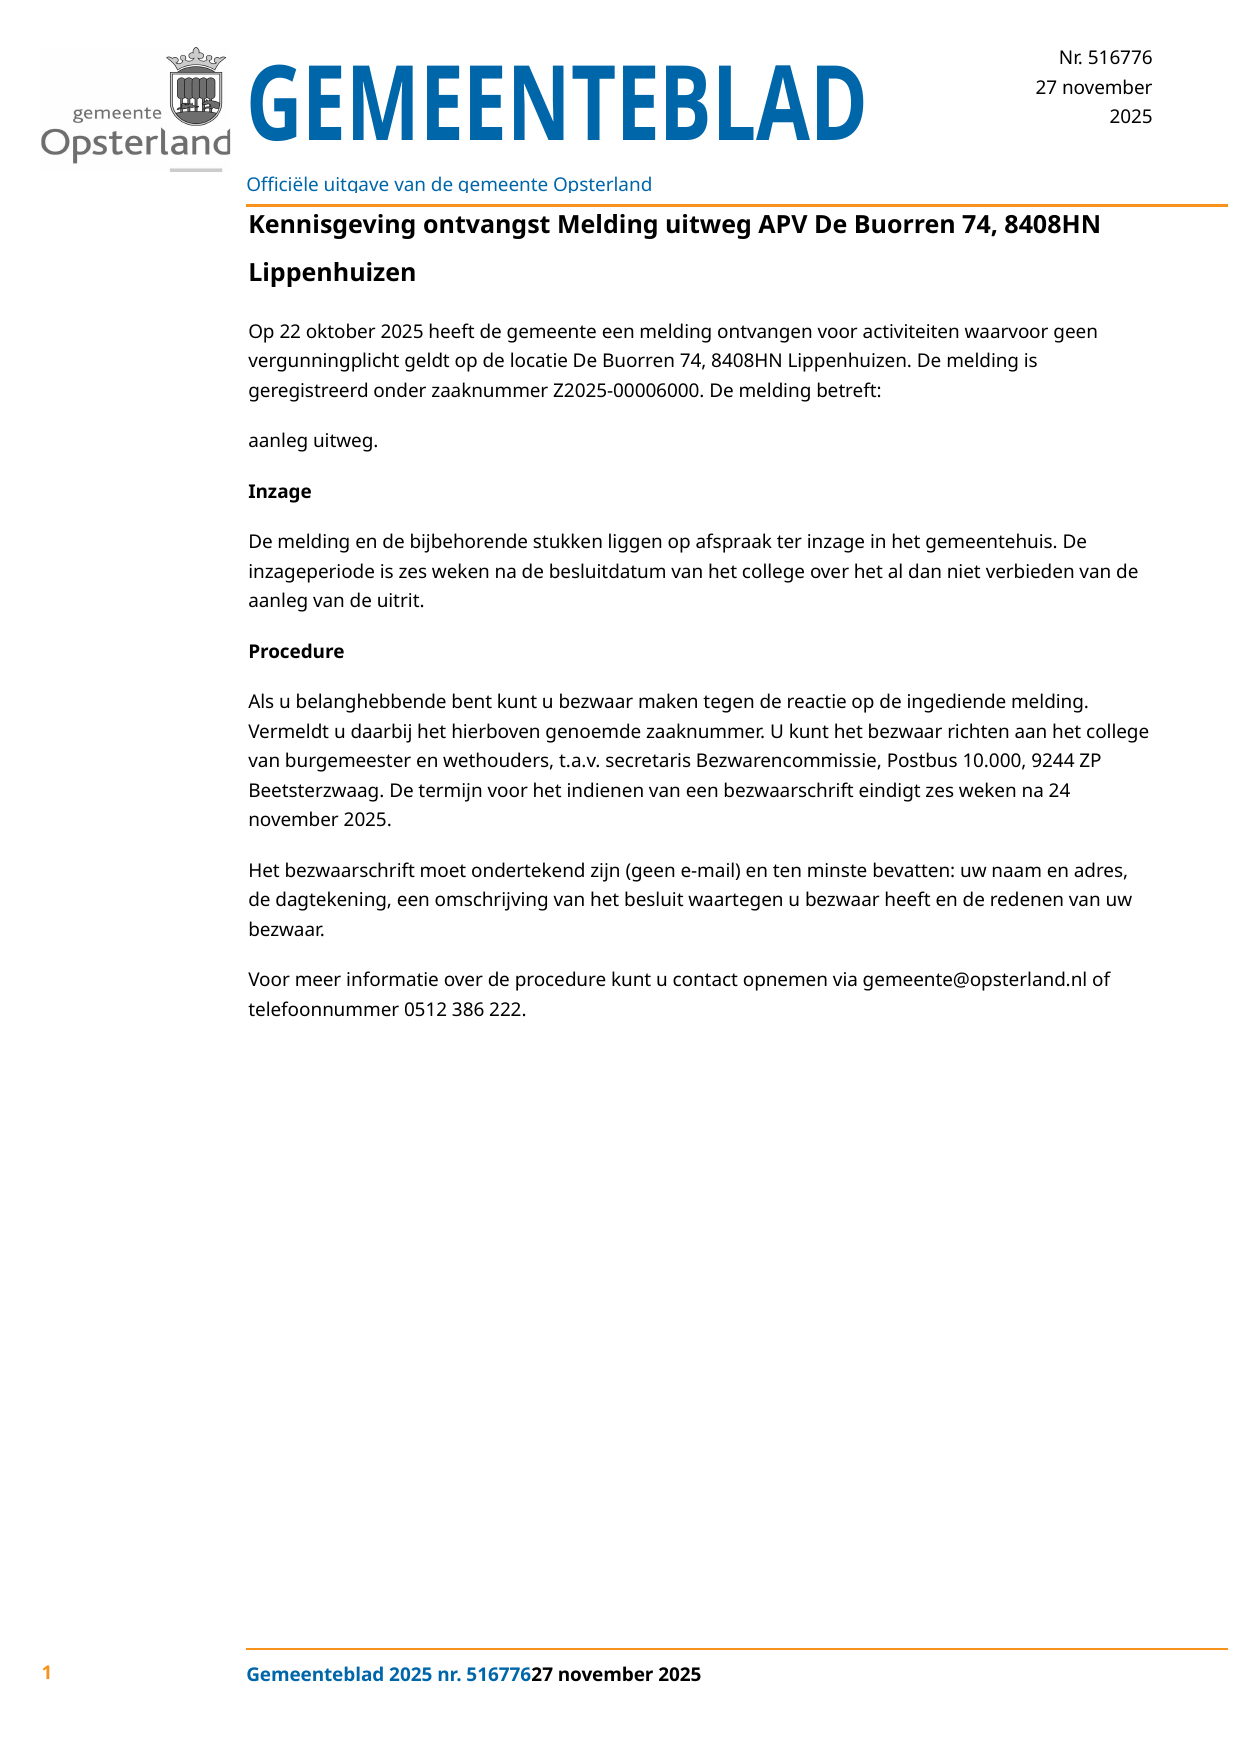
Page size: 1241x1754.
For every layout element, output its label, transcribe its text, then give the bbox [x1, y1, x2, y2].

text De melding en de bijbehorende stukken liggen op afspraak ter inzage in het gemeentehuis. De inzageperiode is zes weken na de besluitdatum van het college over het al dan niet verbieden van de aanleg van de uitrit. [248, 528, 1152, 613]
picture [41, 47, 231, 172]
text Het bezwaarschrift moet ondertekend zijn (geen e-mail) en ten minste bevatten: uw naam en adres, de dagtekening, een omschrijving van het besluit waartegen u bezwaar heeft en de redenen van uw bezwaar. [248, 857, 1152, 942]
text Procedure [248, 638, 1152, 664]
text Voor meer informatie over de procedure kunt u contact opnemen via gemeente@opsterland.nl of telefoonnummer 0512 386 222. [248, 967, 1152, 1022]
text Als u belanghebbende bent kunt u bezwaar maken tegen de reactie op de ingediende melding. Vermeldt u daarbij het hierboven genoemde zaaknummer. U kunt het bezwaar richten aan het college van burgemeester en wethouders, t.a.v. secretaris Bezwarencommissie, Postbus 10.000, 9244 ZP Beetsterzwaag. De termijn voor het indienen van een bezwaarschrift eindigt zes weken na 24 november 2025. [248, 688, 1152, 832]
text aanleg uitweg. [248, 427, 1152, 453]
text Inzage [248, 478, 1152, 504]
text Kennisgeving ontvangst Melding uitweg APV De Buorren 74, 8408HN Lippenhuizen [248, 207, 1152, 288]
text Op 22 oktober 2025 heeft de gemeente een melding ontvangen voor activiteiten waarvoor geen vergunningplicht geldt op de locatie De Buorren 74, 8408HN Lippenhuizen. De melding is geregistreerd onder zaaknummer Z2025-00006000. De melding betreft: [248, 318, 1152, 403]
